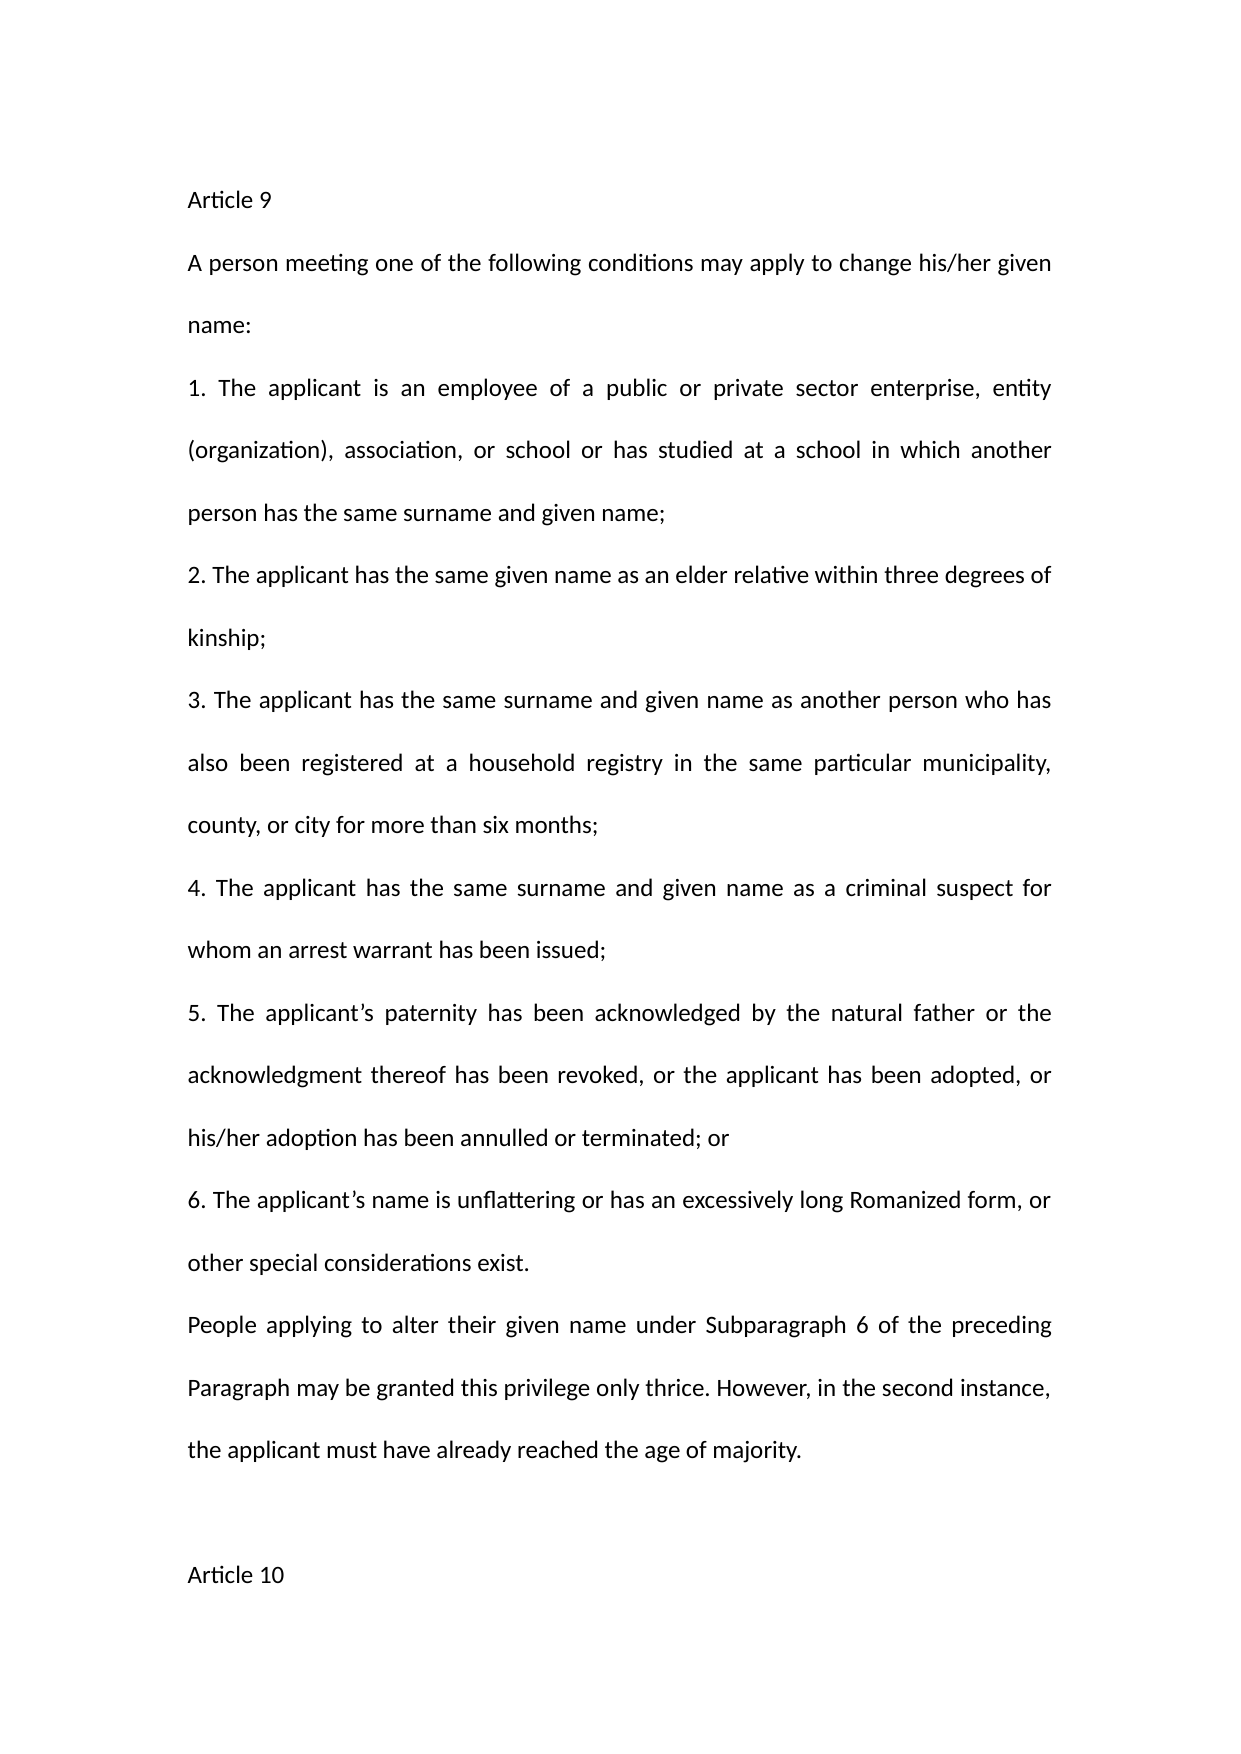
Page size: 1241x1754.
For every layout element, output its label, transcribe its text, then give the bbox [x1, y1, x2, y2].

text People applying to alter their given name under Subparagraph 6 of the preceding Paragraph may be granted this privilege only thrice. However, in the second instance, the applicant must have already reached the age of majority. [187, 1283, 1053, 1471]
text 5. The applicant’s paternity has been acknowledged by the natural father or the acknowledgment thereof has been revoked, or the applicant has been adopted, or his/her adoption has been annulled or terminated; or [187, 971, 1053, 1158]
text 4. The applicant has the same surname and given name as a criminal suspect for whom an arrest warrant has been issued; [187, 846, 1053, 971]
text Article 10 [187, 1533, 1053, 1596]
text 3. The applicant has the same surname and given name as another person who has also been registered at a household registry in the same particular municipality, county, or city for more than six months; [187, 658, 1053, 846]
text 1. The applicant is an employee of a public or private sector enterprise, entity (organization), association, or school or has studied at a school in which another person has the same surname and given name; [187, 346, 1053, 533]
text A person meeting one of the following conditions may apply to change his/her given name: [187, 221, 1053, 346]
text 2. The applicant has the same given name as an elder relative within three degrees of kinship; [187, 533, 1053, 658]
text Article 9 [187, 158, 1053, 221]
text 6. The applicant’s name is unflattering or has an excessively long Romanized form, or other special considerations exist. [187, 1158, 1053, 1283]
